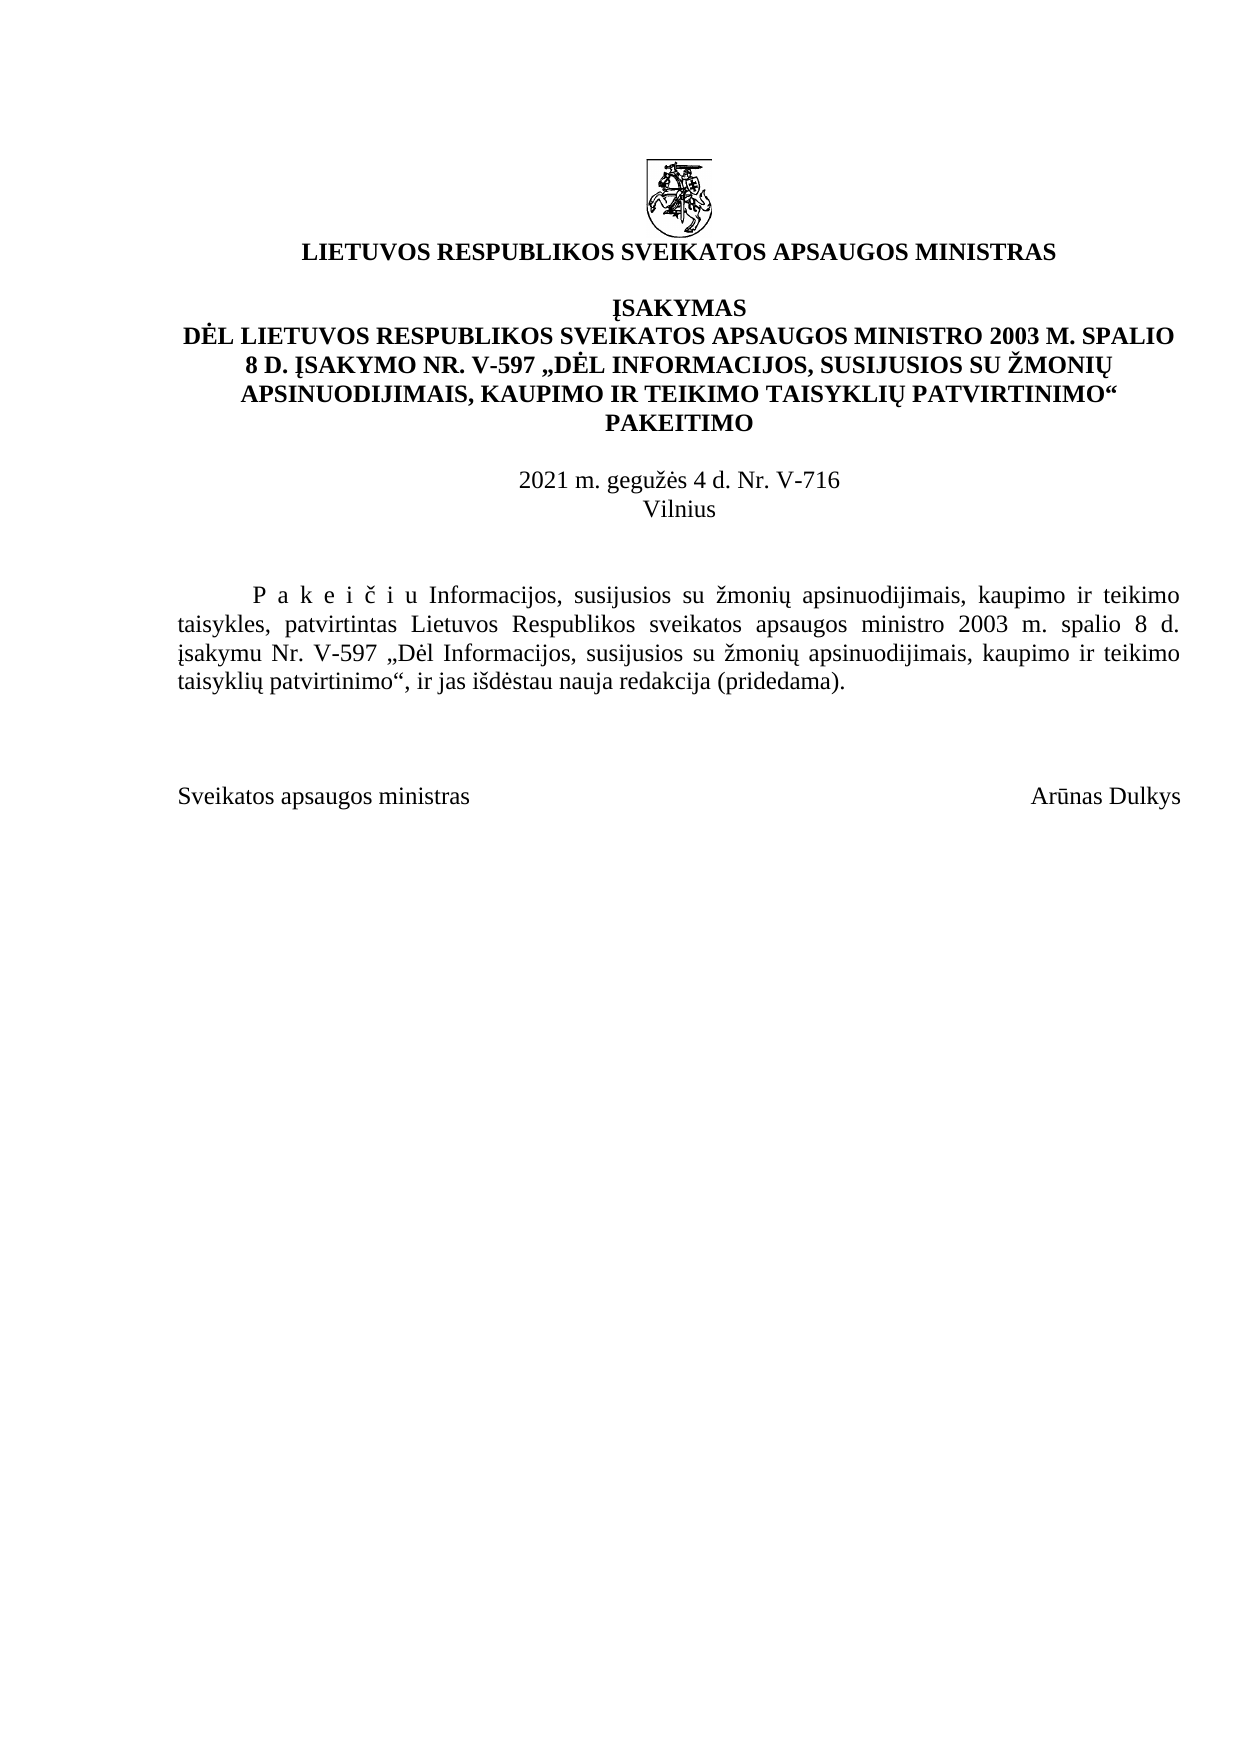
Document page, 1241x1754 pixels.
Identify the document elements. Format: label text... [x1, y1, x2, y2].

text DĖL LIETUVOS RESPUBLIKOS SVEIKATOS APSAUGOS MINISTRO 2003 M. SPALIO 8 D. ĮSAKYMO NR. V-597 „DĖL INFORMACIJOS, SUSIJUSIOS SU ŽMONIŲ APSINUODIJIMAIS, KAUPIMO IR TEIKIMO TAISYKLIŲ PATVIRTINIMO“ PAKEITIMO [177, 321, 1181, 436]
text 2021 m. gegužės 4 d. Nr. V-716 [177, 465, 1181, 494]
text LIETUVOS RESPUBLIKOS SVEIKATOS APSAUGOS MINISTRAS [177, 237, 1181, 266]
text Vilnius [177, 494, 1181, 523]
text Sveikatos apsaugos ministras Arūnas Dulkys [177, 781, 1181, 810]
text ĮSAKYMAS [177, 293, 1181, 321]
text P a k e i č i u Informacijos, susijusios su žmonių apsinuodijimais, kaupimo ir teikimo taisykles, patvirtintas Lietuvos Respublikos sveikatos apsaugos ministro 2003 m. spalio 8 d. įsakymu Nr. V-597 „Dėl Informacijos, susijusios su žmonių apsinuodijimais, kaupimo ir teikimo taisyklių patvirtinimo“, ir jas išdėstau nauja redakcija (pridedama). [177, 580, 1181, 695]
